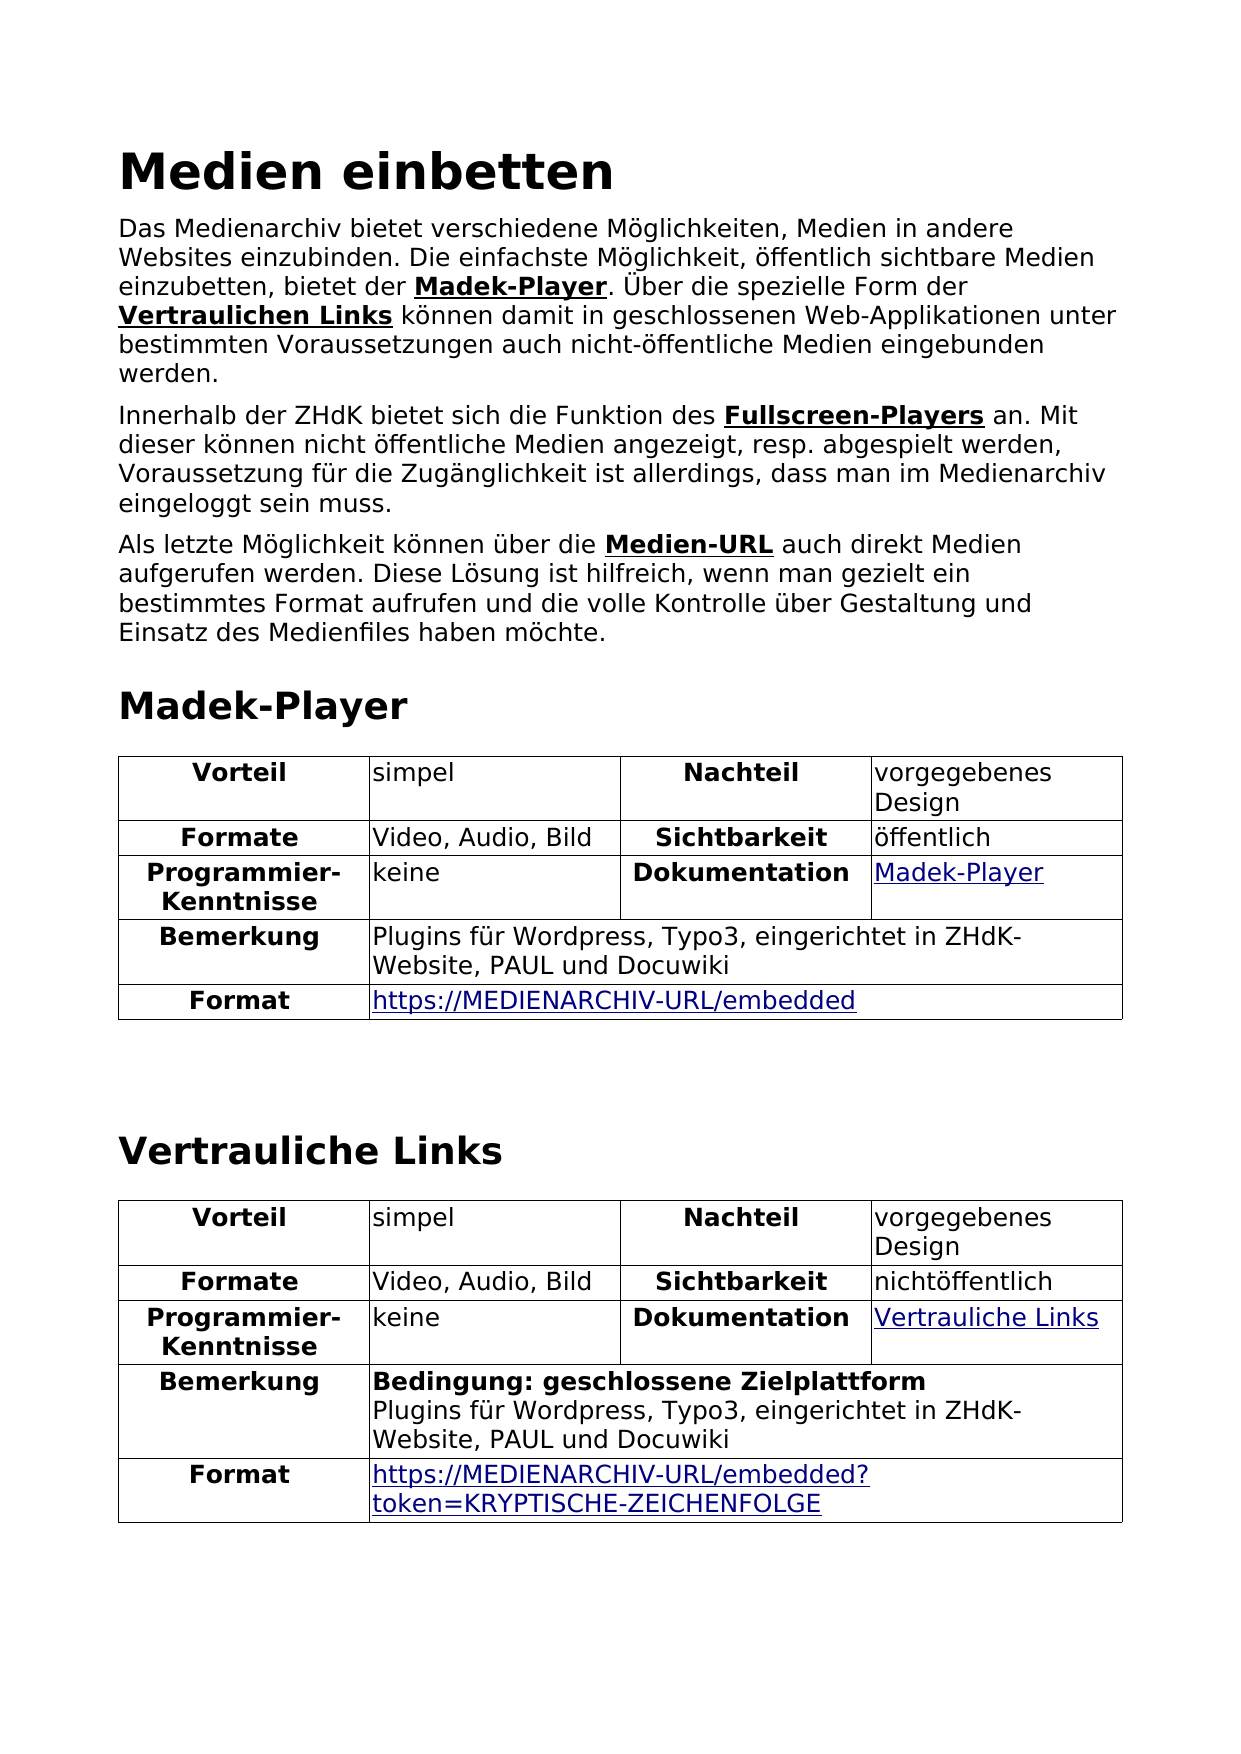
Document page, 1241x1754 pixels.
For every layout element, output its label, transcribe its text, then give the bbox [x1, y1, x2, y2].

table_header Nachteil [621, 1201, 871, 1264]
table_cell Video, Audio, Bild [370, 821, 620, 855]
table_cell Format [119, 1459, 369, 1522]
subtitle Madek-Player [118, 685, 1122, 728]
table_cell Vertrauliche Links [872, 1301, 1122, 1364]
table_header vorgegebenes Design [872, 1201, 1122, 1264]
table_cell keine [370, 856, 620, 919]
table_cell Programmier-Kenntnisse [119, 856, 369, 919]
table_cell Sichtbarkeit [621, 821, 871, 855]
text Innerhalb der ZHdK bietet sich die Funktion des Fullscreen-Players an. Mit dieser können nicht öffentliche Medien angezeigt, resp. abgespielt werden, Voraussetzung für die Zugänglichkeit ist allerdings, dass man im Medienarchiv eingeloggt sein muss. [118, 401, 1122, 518]
table_header Vorteil [119, 1201, 369, 1264]
table_cell https://MEDIENARCHIV-URL/embedded?token=KRYPTISCHE-ZEICHENFOLGE [370, 1459, 1122, 1522]
table_cell nichtöffentlich [872, 1266, 1122, 1300]
table_header simpel [370, 1201, 620, 1264]
table_header Vorteil [119, 757, 369, 820]
table_cell öffentlich [872, 821, 1122, 855]
subtitle Medien einbetten [118, 143, 1122, 201]
text Als letzte Möglichkeit können über die Medien-URL auch direkt Medien aufgerufen werden. Diese Lösung ist hilfreich, wenn man gezielt ein bestimmtes Format aufrufen und die volle Kontrolle über Gestaltung und Einsatz des Medienfiles haben möchte. [118, 531, 1122, 647]
table_cell Bemerkung [119, 920, 369, 983]
table_cell Formate [119, 1266, 369, 1300]
table_cell Formate [119, 821, 369, 855]
table_cell Dokumentation [621, 1301, 871, 1364]
table_cell keine [370, 1301, 620, 1364]
table_cell Madek-Player [872, 856, 1122, 919]
table_cell Plugins für Wordpress, Typo3, eingerichtet in ZHdK-Website, PAUL und Docuwiki [370, 920, 1122, 983]
table_header vorgegebenes Design [872, 757, 1122, 820]
table_cell https://MEDIENARCHIV-URL/embedded [370, 985, 1122, 1019]
subtitle Vertrauliche Links [118, 1129, 1122, 1173]
table_header simpel [370, 757, 620, 820]
table_cell Bemerkung [119, 1365, 369, 1457]
text Das Medienarchiv bietet verschiedene Möglichkeiten, Medien in andere Websites einzubinden. Die einfachste Möglichkeit, öffentlich sichtbare Medien einzubetten, bietet der Madek-Player. Über die spezielle Form der Vertraulichen Links können damit in geschlossenen Web-Applikationen unter bestimmten Voraussetzungen auch nicht-öffentliche Medien eingebunden werden. [118, 214, 1122, 389]
table_cell Dokumentation [621, 856, 871, 919]
table_cell Video, Audio, Bild [370, 1266, 620, 1300]
table_cell Format [119, 985, 369, 1019]
table_cell Bedingung: geschlossene Zielplattform Plugins für Wordpress, Typo3, eingerichtet in ZHdK-Website, PAUL und Docuwiki [370, 1365, 1122, 1457]
table_cell Programmier-Kenntnisse [119, 1301, 369, 1364]
table_cell Sichtbarkeit [621, 1266, 871, 1300]
table_header Nachteil [621, 757, 871, 820]
